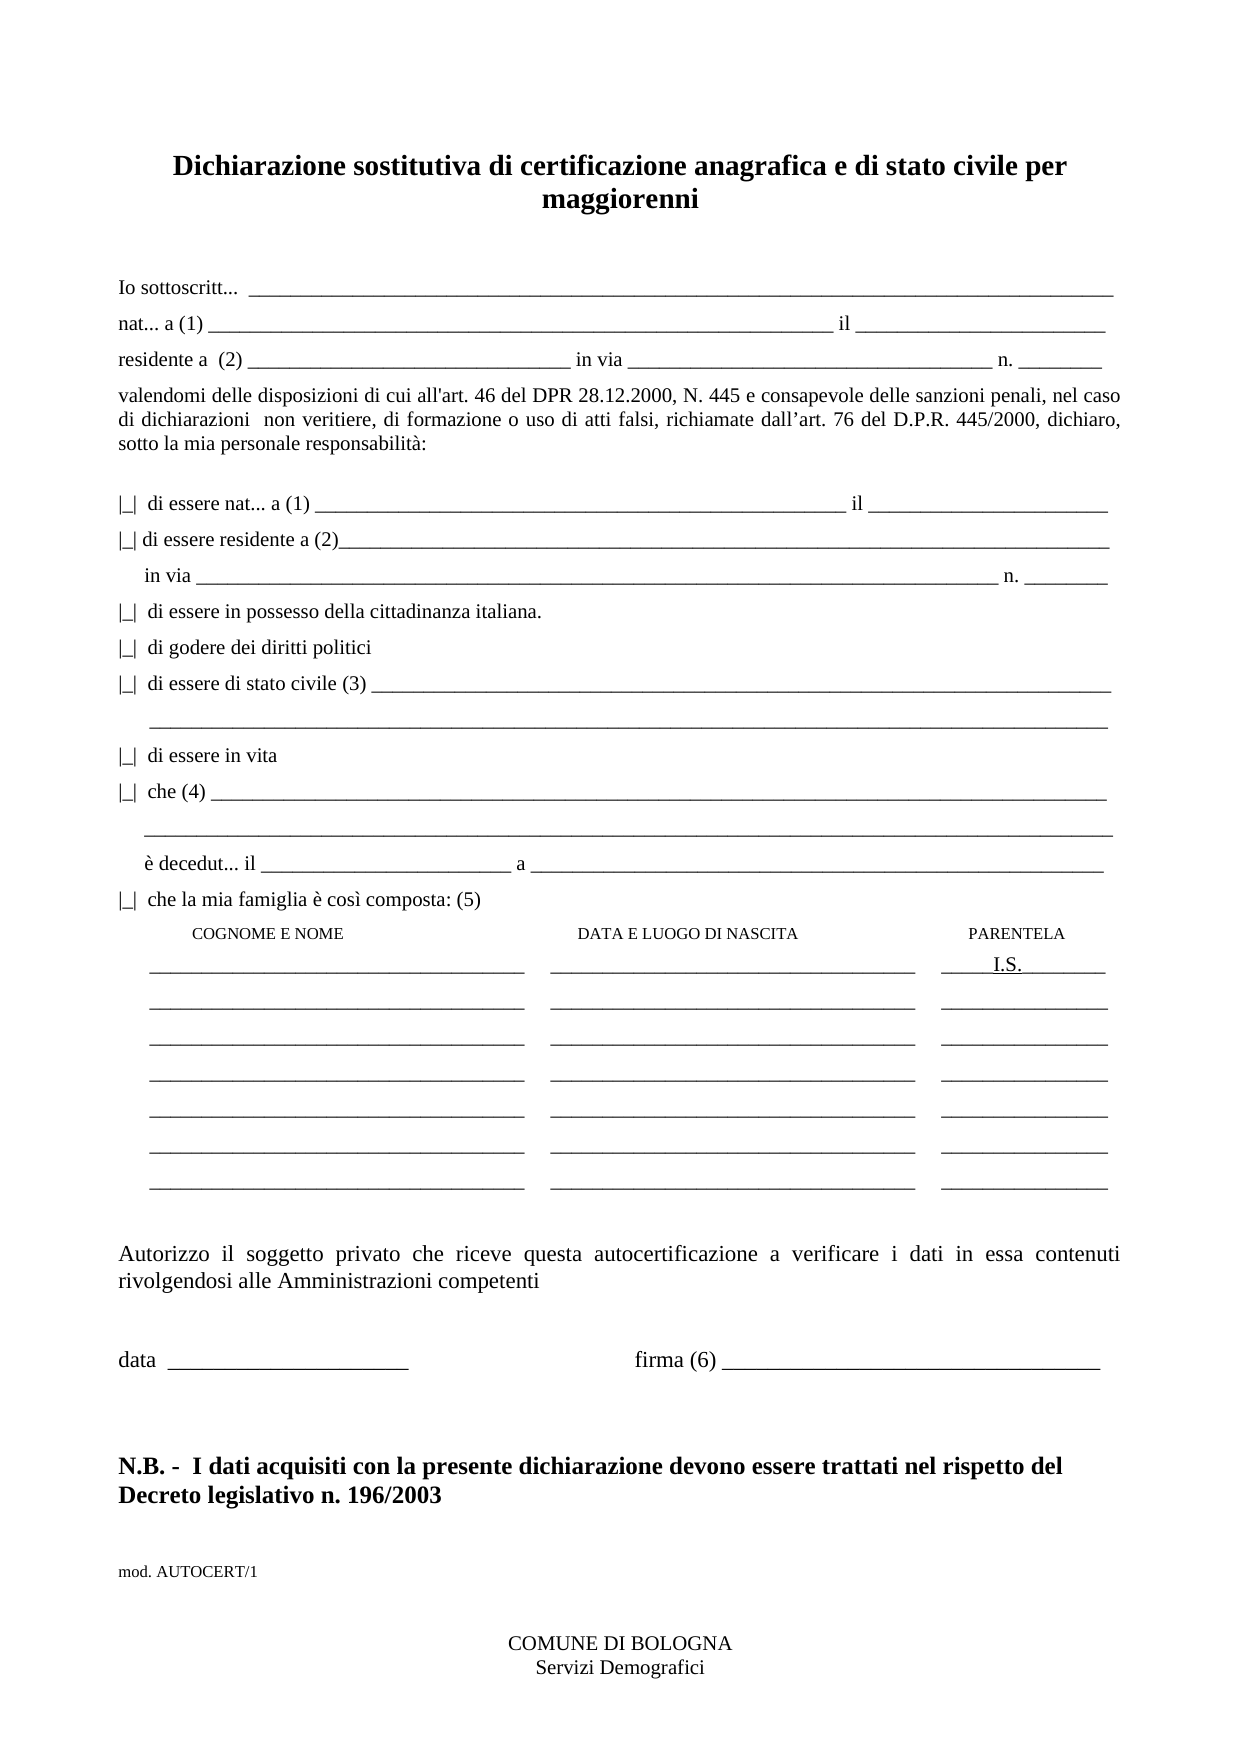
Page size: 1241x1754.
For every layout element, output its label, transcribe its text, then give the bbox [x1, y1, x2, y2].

text ____________________________________ ___________________________________ ________________ [118, 1024, 1122, 1048]
text Dichiarazione sostitutiva di certificazione anagrafica e di stato civile per maggiorenni [118, 148, 1122, 215]
text mod. AUTOCERT/1 [118, 1562, 1122, 1581]
text |_| che (4) ______________________________________________________________________________________ [118, 779, 1122, 803]
text |_| di essere in possesso della cittadinanza italiana. [118, 599, 1122, 623]
text Autorizzo il soggetto privato che riceve questa autocertificazione a verificare i dati in essa contenuti rivolgendosi alle Amministrazioni competenti [118, 1241, 1122, 1293]
text Io sottoscritt... ___________________________________________________________________________________ [118, 274, 1122, 299]
text ____________________________________ ___________________________________ ________________ [118, 988, 1122, 1012]
text |_| di godere dei diritti politici [118, 635, 1122, 659]
text |_| che la mia famiglia è così composta: (5) [118, 887, 1122, 911]
text |_| di essere in vita [118, 743, 1122, 767]
text nat... a (1) ____________________________________________________________ il ________________________ [118, 311, 1122, 335]
text ____________________________________ ___________________________________ _____I.S.________ [118, 952, 1122, 976]
text |_| di essere residente a (2)__________________________________________________________________________ [118, 527, 1122, 551]
text _____________________________________________________________________________________________ [118, 815, 1122, 839]
text ____________________________________ ___________________________________ ________________ [118, 1168, 1122, 1192]
text |_| di essere di stato civile (3) _______________________________________________________________________ [118, 671, 1122, 695]
text |_| di essere nat... a (1) ___________________________________________________ il _______________________ [118, 491, 1122, 515]
text ____________________________________ ___________________________________ ________________ [118, 1132, 1122, 1156]
text in via _____________________________________________________________________________ n. ________ [118, 563, 1122, 587]
text data _____________________ firma (6) _________________________________ [118, 1346, 1122, 1372]
text valendomi delle disposizioni di cui all'art. 46 del DPR 28.12.2000, N. 445 e consapevole delle sanzioni penali, nel caso di dichiarazioni non veritiere, di formazione o uso di atti falsi, richiamate dall’art. 76 del D.P.R. 445/2000, dichiaro, sotto la mia personale responsabilità: [118, 383, 1122, 455]
text N.B. - I dati acquisiti con la presente dichiarazione devono essere trattati nel rispetto del Decreto legislativo n. 196/2003 [118, 1451, 1122, 1509]
text è decedut... il ________________________ a _______________________________________________________ [118, 851, 1122, 875]
text residente a (2) _______________________________ in via ___________________________________ n. ________ [118, 347, 1122, 371]
text ____________________________________ ___________________________________ ________________ [118, 1096, 1122, 1120]
text ____________________________________________________________________________________________ [118, 707, 1122, 731]
text COGNOME E NOME DATA E LUOGO DI NASCITA PARENTELA [118, 923, 1122, 943]
text ____________________________________ ___________________________________ ________________ [118, 1060, 1122, 1084]
